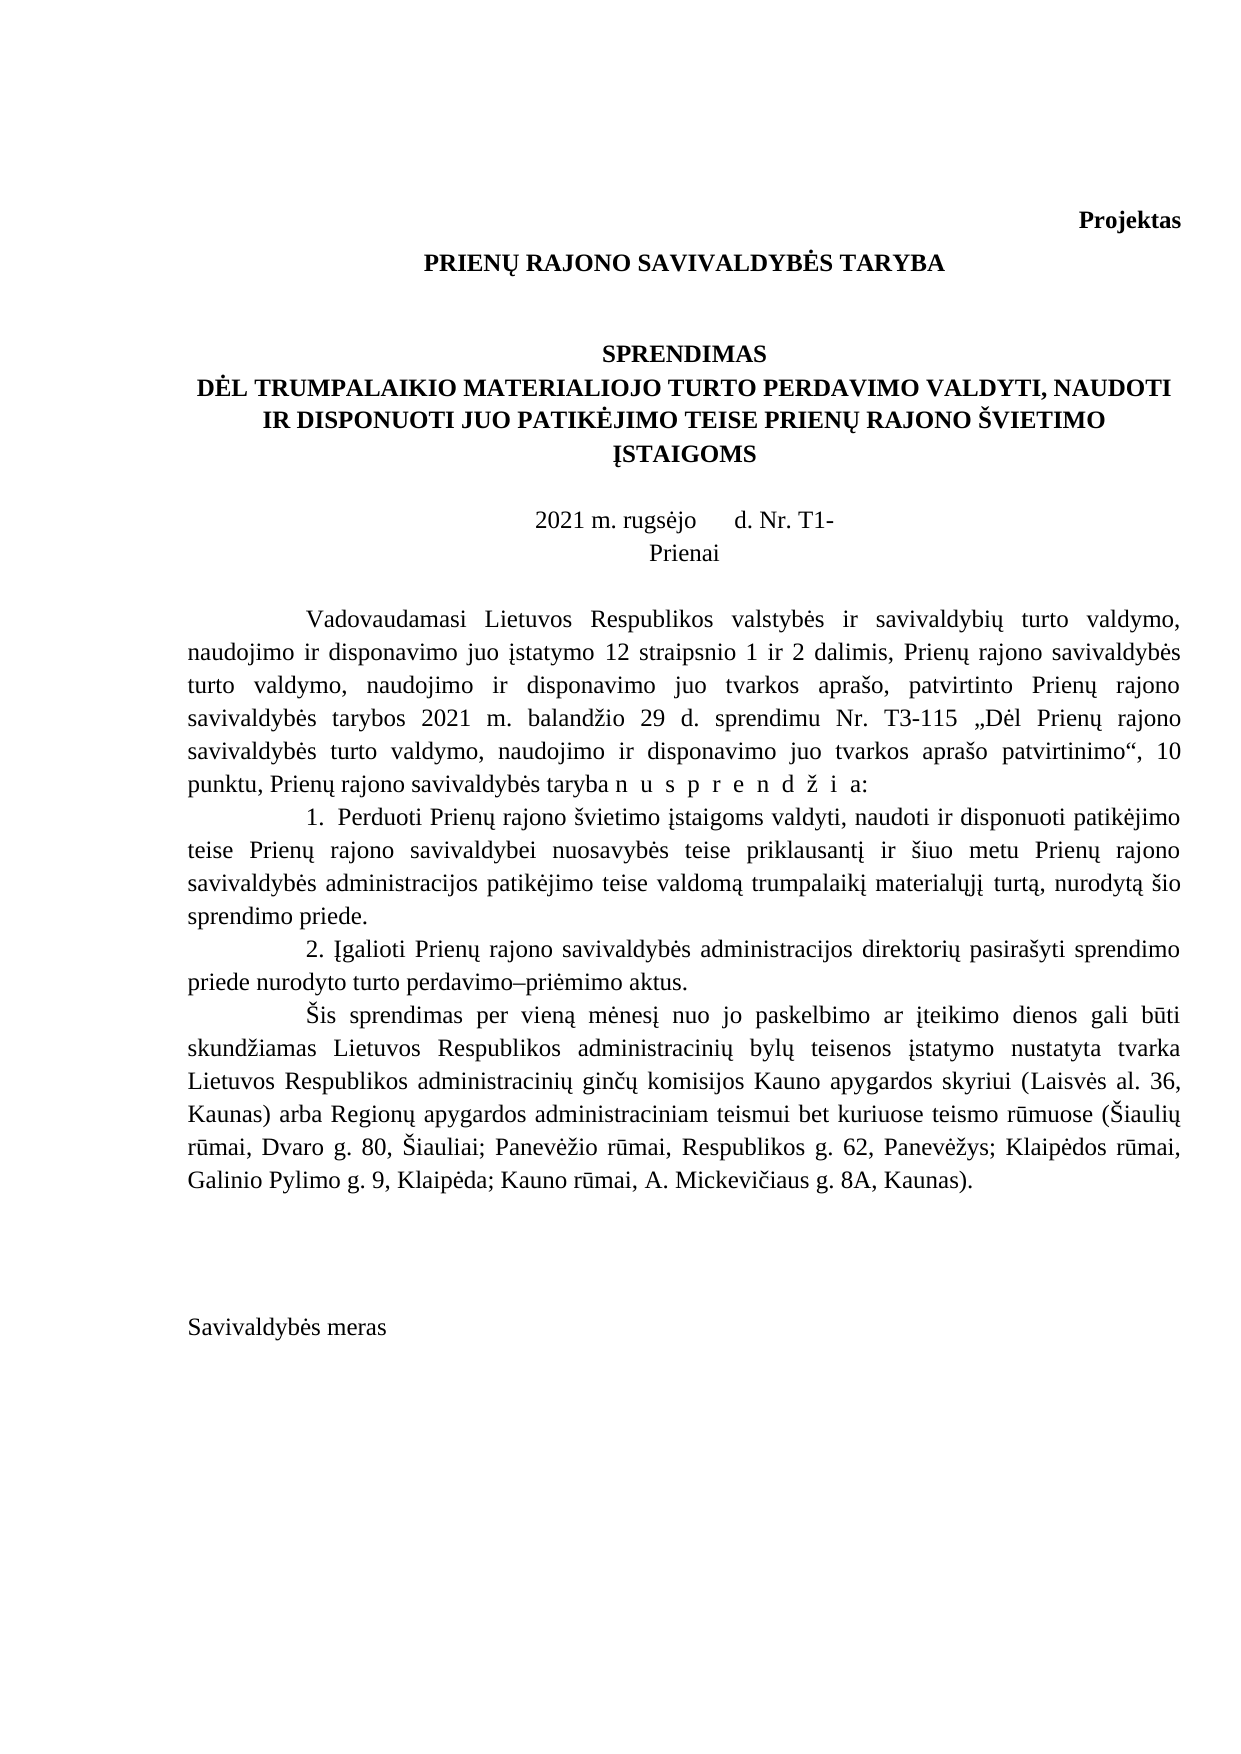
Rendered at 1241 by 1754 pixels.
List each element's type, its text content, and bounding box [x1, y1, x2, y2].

text 2. Įgalioti Prienų rajono savivaldybės administracijos direktorių pasirašyti sprendimo priede nurodyto turto perdavimo–priėmimo aktus. [187, 934, 1181, 996]
text 2021 m. rugsėjo d. Nr. T1- [187, 505, 1181, 533]
text Savivaldybės meras [187, 1312, 1181, 1341]
text DĖL TRUMPALAIKIO MATERIALIojo TURTO PERDAVIMO VALDYTI, NAUDOTI IR DISPONUOTI JUO PATIKĖJIMO TEISE PRIENŲ rajono švietimo įstaigoms [187, 373, 1181, 467]
text PRIENŲ RAJONO savivaldybės TARYBA [187, 248, 1181, 277]
text Vadovaudamasi Lietuvos Respublikos valstybės ir savivaldybių turto valdymo, naudojimo ir disponavimo juo įstatymo 12 straipsnio 1 ir 2 dalimis, Prienų rajono savivaldybės turto valdymo, naudojimo ir disponavimo juo tvarkos aprašo, patvirtinto Prienų rajono savivaldybės tarybos 2021 m. balandžio 29 d. sprendimu Nr. T3-115 „Dėl Prienų rajono savivaldybės turto valdymo, naudojimo ir disponavimo juo tvarkos aprašo patvirtinimo“, 10 punktu, Prienų rajono savivaldybės taryba nusprendžia: [187, 604, 1181, 798]
text Šis sprendimas per vieną mėnesį nuo jo paskelbimo ar įteikimo dienos gali būti skundžiamas Lietuvos Respublikos administracinių bylų teisenos įstatymo nustatyta tvarka Lietuvos Respublikos administracinių ginčų komisijos Kauno apygardos skyriui (Laisvės al. 36, Kaunas) arba Regionų apygardos administraciniam teismui bet kuriuose teismo rūmuose (Šiaulių rūmai, Dvaro g. 80, Šiauliai; Panevėžio rūmai, Respublikos g. 62, Panevėžys; Klaipėdos rūmai, Galinio Pylimo g. 9, Klaipėda; Kauno rūmai, A. Mickevičiaus g. 8A, Kaunas). [187, 1000, 1181, 1194]
text Prienai [187, 538, 1181, 566]
text 1. Perduoti Prienų rajono švietimo įstaigoms valdyti, naudoti ir disponuoti patikėjimo teise Prienų rajono savivaldybei nuosavybės teise priklausantį ir šiuo metu Prienų rajono savivaldybės administracijos patikėjimo teise valdomą trumpalaikį materialųjį turtą, nurodytą šio sprendimo priede. [187, 802, 1181, 930]
text Projektas [187, 205, 1181, 234]
text SPRENDIMAS [187, 339, 1181, 368]
